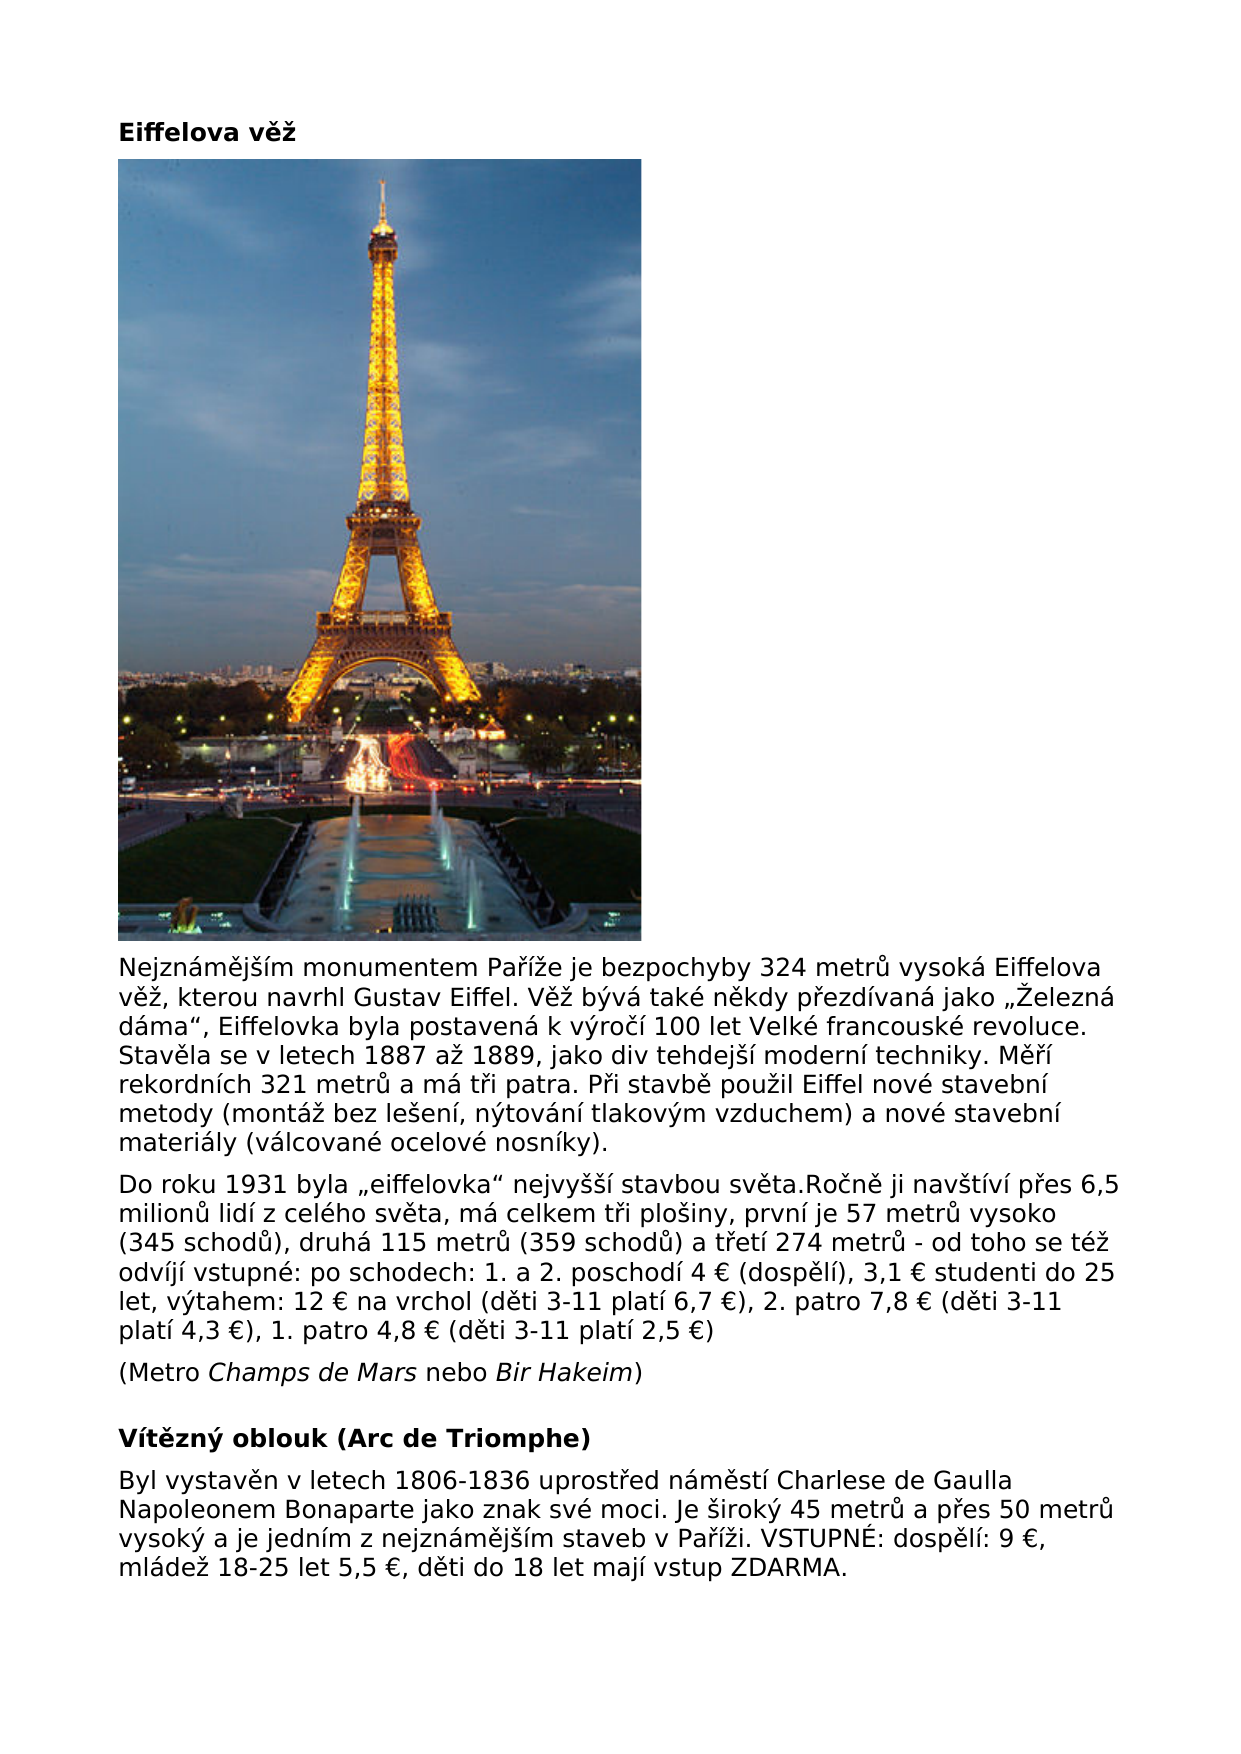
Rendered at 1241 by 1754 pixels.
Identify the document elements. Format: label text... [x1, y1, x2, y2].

text Do roku 1931 byla „eiffelovka“ nejvyšší stavbou světa.Ročně ji navštíví přes 6,5 milionů lidí z celého světa, má celkem tři plošiny, první je 57 metrů vysoko (345 schodů), druhá 115 metrů (359 schodů) a třetí 274 metrů - od toho se též odvíjí vstupné: po schodech: 1. a 2. poschodí 4 € (dospělí), 3,1 € studenti do 25 let, výtahem: 12 € na vrchol (děti 3-11 platí 6,7 €), 2. patro 7,8 € (děti 3-11 platí 4,3 €), 1. patro 4,8 € (děti 3-11 platí 2,5 €) [118, 1170, 1122, 1345]
subtitle Eiffelova věž [118, 118, 1122, 147]
subtitle Vítězný oblouk (Arc de Triomphe) [118, 1424, 1122, 1453]
text Nejznámějším monumentem Paříže je bezpochyby 324 metrů vysoká Eiffelova věž, kterou navrhl Gustav Eiffel. Věž bývá také někdy přezdívaná jako „Železná dáma“, Eiffelovka byla postavená k výročí 100 let Velké francouské revoluce. Stavěla se v letech 1887 až 1889, jako div tehdejší moderní techniky. Měří rekordních 321 metrů a má tři patra. Při stavbě použil Eiffel nové stavební metody (montáž bez lešení, nýtování tlakovým vzduchem) a nové stavební materiály (válcované ocelové nosníky). [118, 953, 1122, 1158]
picture [118, 159, 642, 941]
text (Metro Champs de Mars nebo Bir Hakeim) [118, 1358, 1122, 1387]
text Byl vystavěn v letech 1806-1836 uprostřed náměstí Charlese de Gaulla Napoleonem Bonaparte jako znak své moci. Je široký 45 metrů a přes 50 metrů vysoký a je jedním z nejznámějším staveb v Paříži. VSTUPNÉ: dospělí: 9 €, mládež 18-25 let 5,5 €, děti do 18 let mají vstup ZDARMA. [118, 1466, 1122, 1583]
